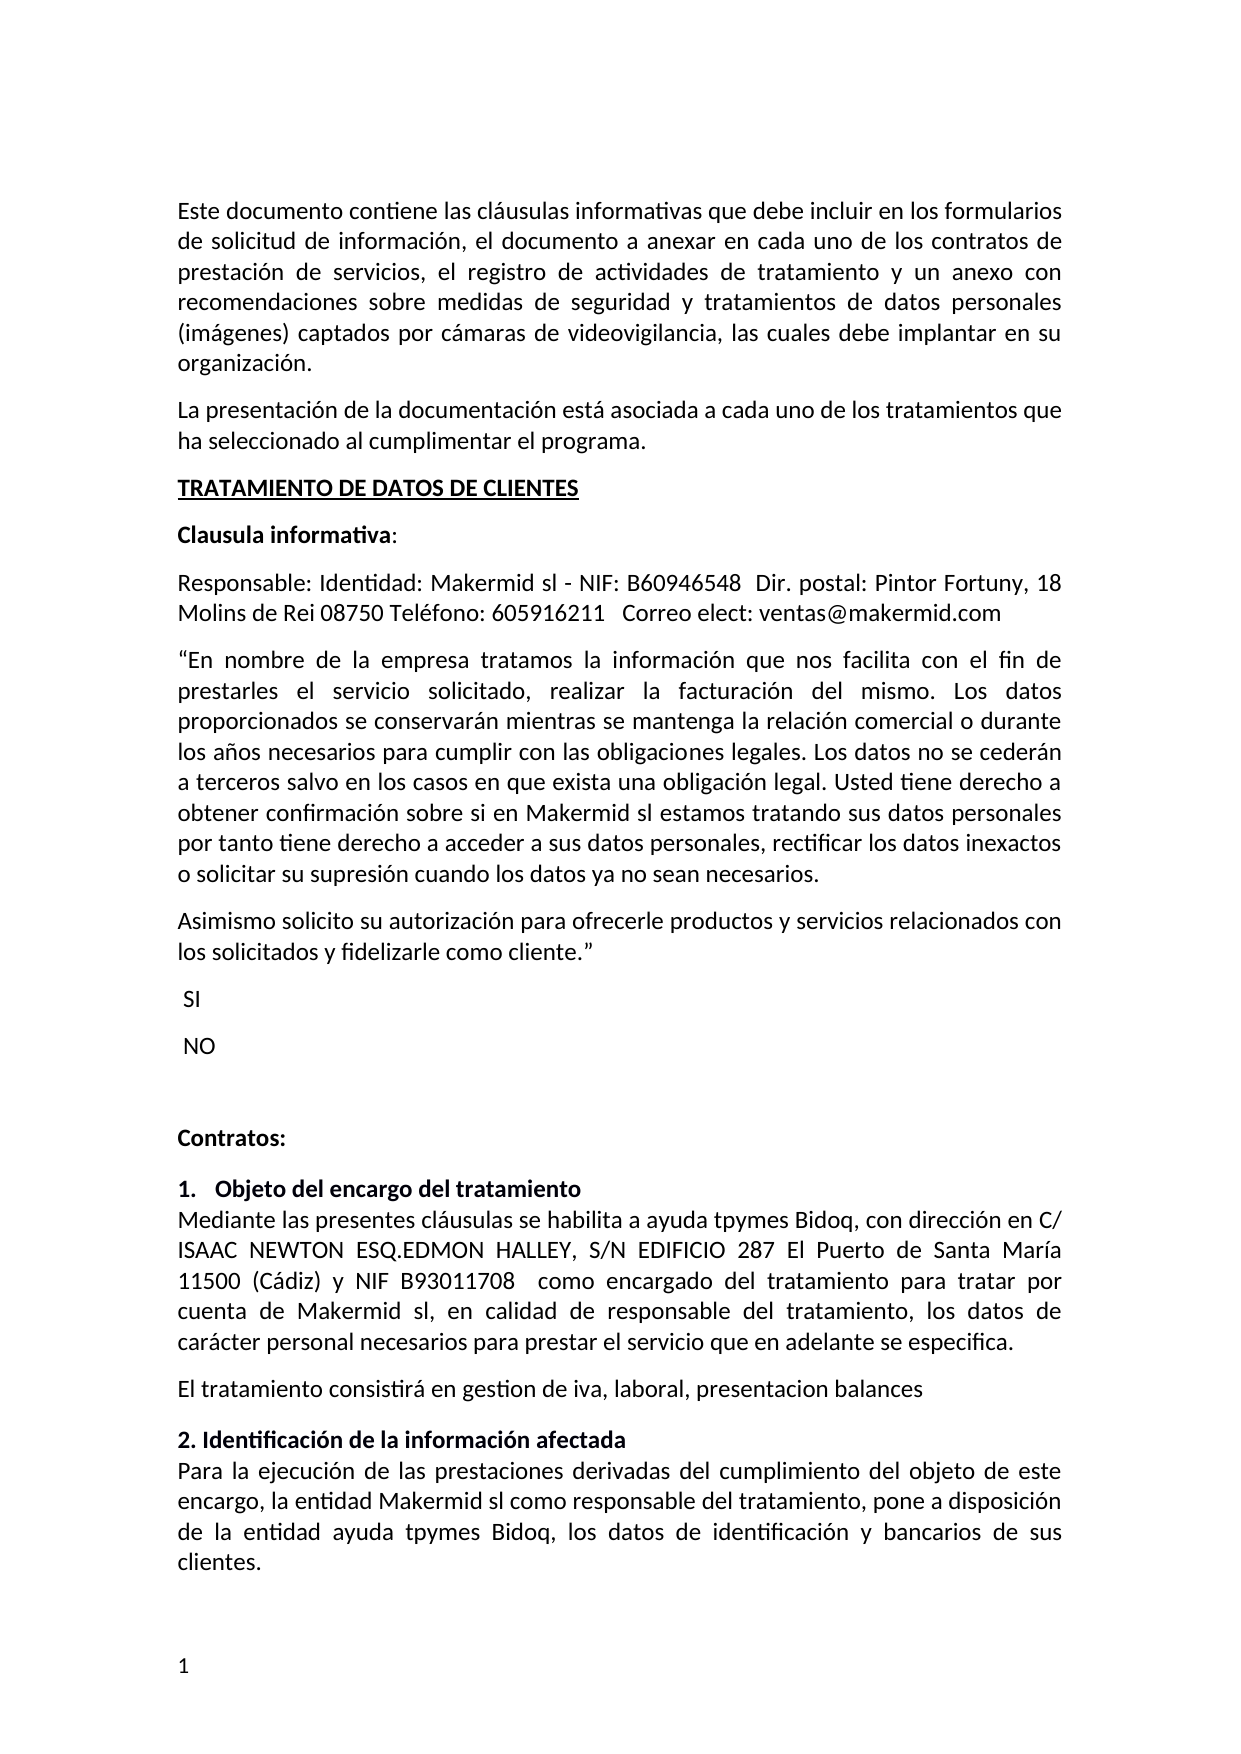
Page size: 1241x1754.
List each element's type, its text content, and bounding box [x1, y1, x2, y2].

text Mediante las presentes cláusulas se habilita a ayuda tpymes Bidoq, con dirección en C/ ISAAC NEWTON ESQ.EDMON HALLEY, S/N EDIFICIO 287 El Puerto de Santa María 11500 (Cádiz) y NIF B93011708 como encargado del tratamiento para tratar por cuenta de Makermid sl, en calidad de responsable del tratamiento, los datos de carácter personal necesarios para prestar el servicio que en adelante se especifica. [177, 1204, 1063, 1356]
text TRATAMIENTO DE DATOS DE CLIENTES [177, 472, 1063, 503]
text La presentación de la documentación está asociada a cada uno de los tratamientos que ha seleccionado al cumplimentar el programa. [177, 394, 1063, 456]
text Asimismo solicito su autorización para ofrecerle productos y servicios relacionados con los solicitados y fidelizarle como cliente.” [177, 905, 1063, 966]
text Responsable: Identidad: Makermid sl - NIF: B60946548 Dir. postal: Pintor Fortuny, 18 Molins de Rei 08750 Teléfono: 605916211 Correo elect: ventas@makermid.com [177, 567, 1063, 628]
text “En nombre de la empresa tratamos la información que nos facilita con el fin de prestarles el servicio solicitado, realizar la facturación del mismo. Los datos proporcionados se conservarán mientras se mantenga la relación comercial o durante los años necesarios para cumplir con las obligaciones legales. Los datos no se cederán a terceros salvo en los casos en que exista una obligación legal. Usted tiene derecho a obtener confirmación sobre si en Makermid sl estamos tratando sus datos personales por tanto tiene derecho a acceder a sus datos personales, rectificar los datos inexactos o solicitar su supresión cuando los datos ya no sean necesarios. [177, 644, 1063, 888]
subtitle Objeto del encargo del tratamiento [177, 1173, 1063, 1204]
text Contratos: [177, 1122, 1063, 1152]
text NO [177, 1030, 1063, 1061]
text Clausula informativa: [177, 519, 1063, 550]
text Para la ejecución de las prestaciones derivadas del cumplimiento del objeto de este encargo, la entidad Makermid sl como responsable del tratamiento, pone a disposición de la entidad ayuda tpymes Bidoq, los datos de identificación y bancarios de sus clientes. [177, 1455, 1063, 1577]
text Este documento contiene las cláusulas informativas que debe incluir en los formularios de solicitud de información, el documento a anexar en cada uno de los contratos de prestación de servicios, el registro de actividades de tratamiento y un anexo con recomendaciones sobre medidas de seguridad y tratamientos de datos personales (imágenes) captados por cámaras de videovigilancia, las cuales debe implantar en su organización. [177, 195, 1063, 378]
text El tratamiento consistirá en gestion de iva, laboral, presentacion balances [177, 1373, 1063, 1404]
text SI [177, 983, 1063, 1013]
subtitle 2. Identificación de la información afectada [177, 1424, 1063, 1455]
